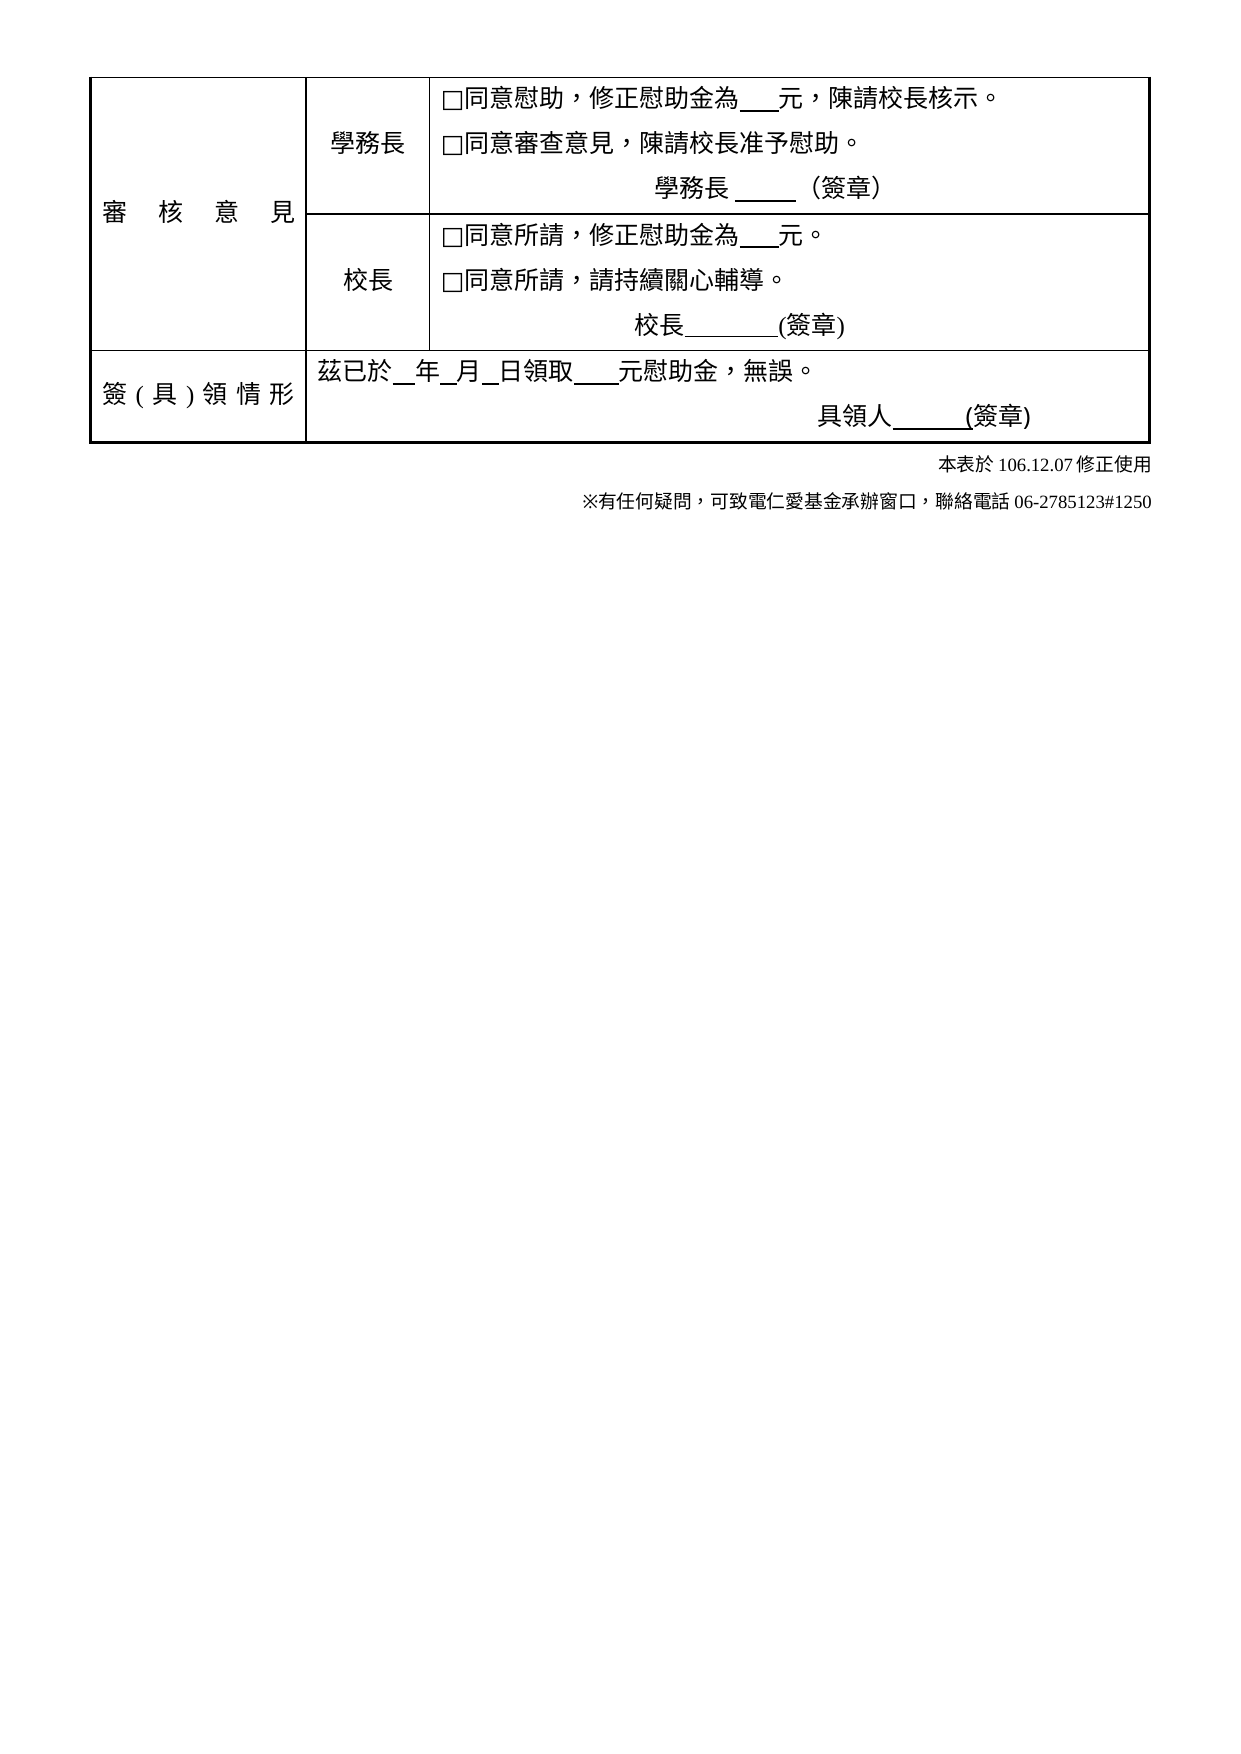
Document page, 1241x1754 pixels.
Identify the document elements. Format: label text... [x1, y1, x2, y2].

table_cell 簽(具)領情形 [92, 351, 305, 441]
text 本表於106.12.07修正使用 [148, 444, 1152, 482]
table_cell □同意所請，修正慰助金為 元。 □同意所請，請持續關心輔導。 校長 (簽章) [430, 215, 1148, 350]
table_cell 校長 [307, 215, 429, 350]
table_cell 學務長 [307, 78, 429, 213]
table_cell 茲已於 年 月 日領取 元慰助金，無誤。 具領人 (簽章) [307, 351, 1148, 441]
table_cell □同意慰助，修正慰助金為 元，陳請校長核示。 □同意審查意見，陳請校長准予慰助。 學務長 （簽章） [430, 78, 1148, 213]
table_cell 審核意見 [92, 78, 305, 350]
text ※有任何疑問，可致電仁愛基金承辦窗口，聯絡電話06-2785123#1250 [148, 482, 1152, 519]
